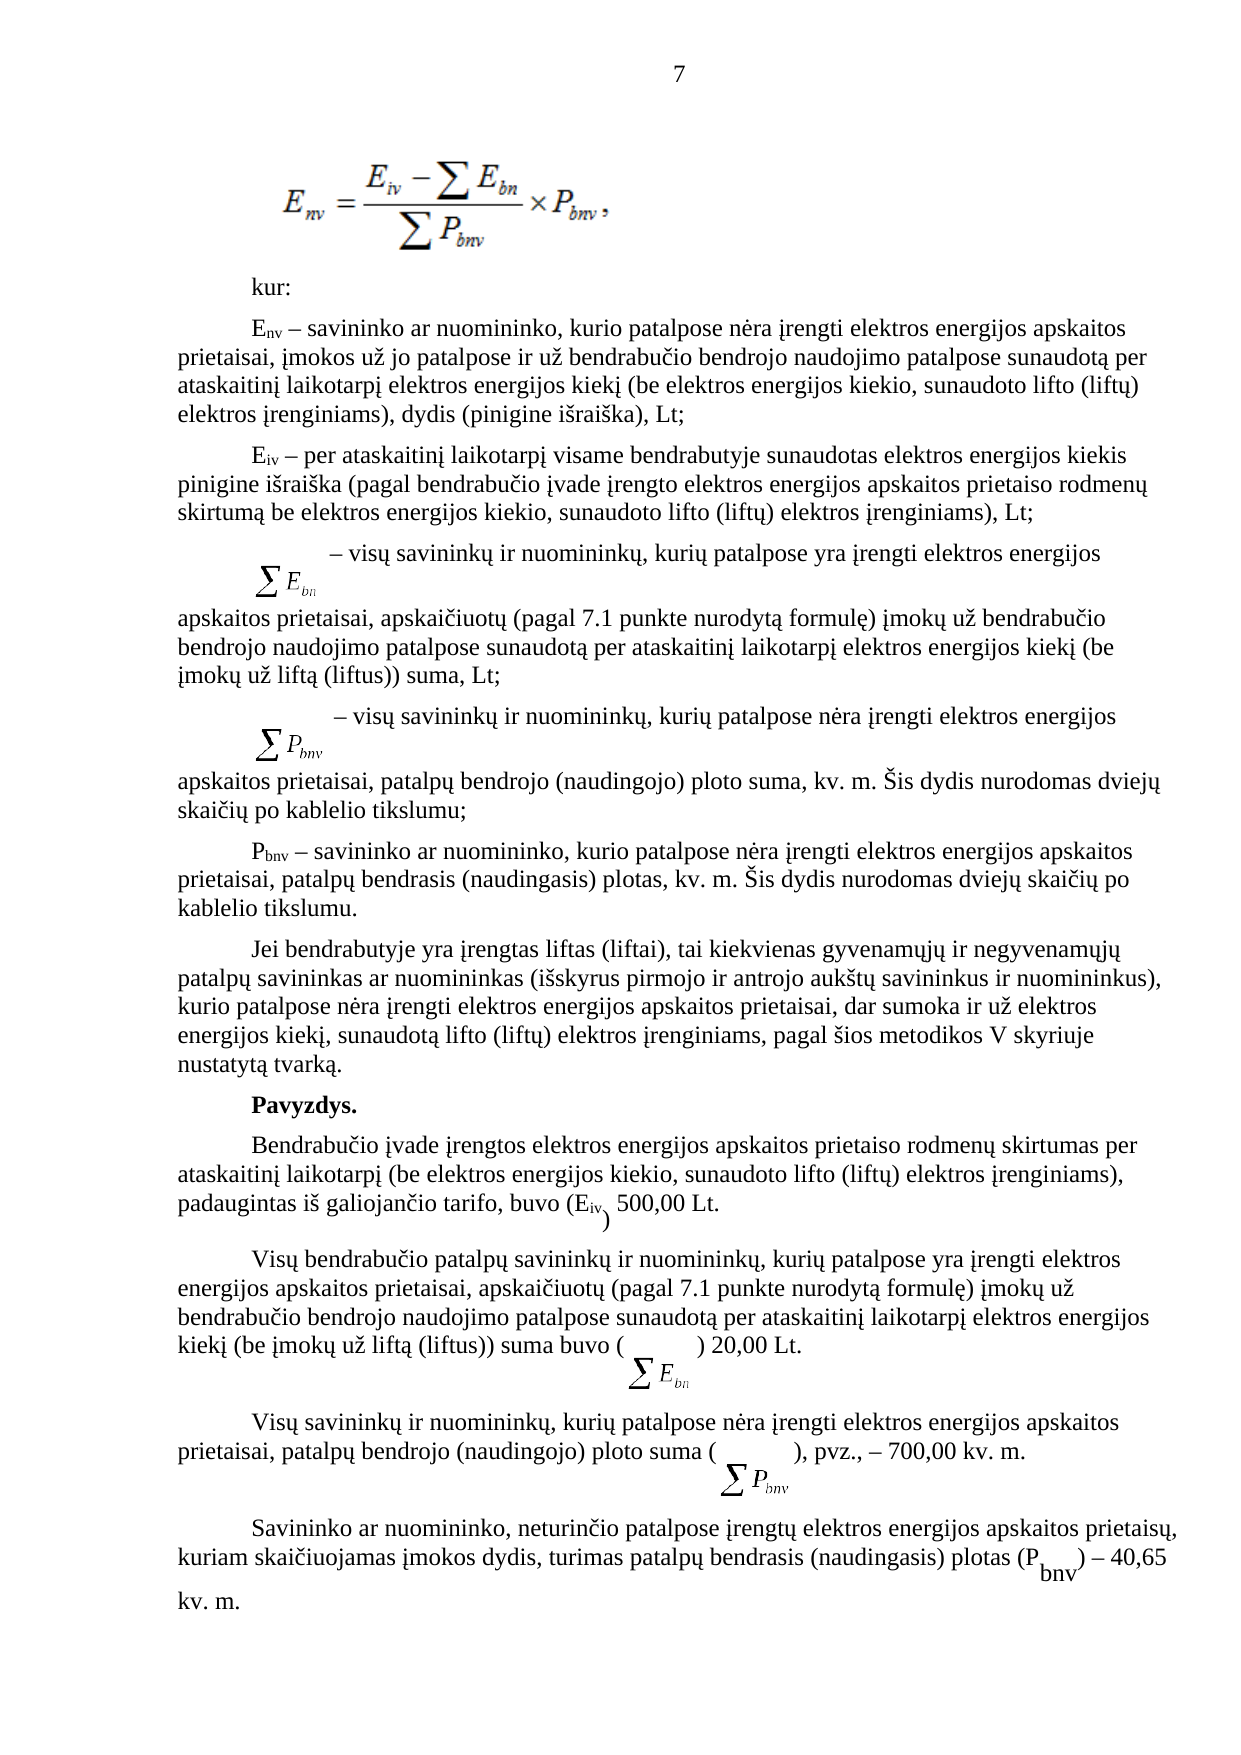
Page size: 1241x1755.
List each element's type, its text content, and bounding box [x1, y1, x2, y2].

text kur: [177, 272, 1181, 301]
text Jei bendrabutyje yra įrengtas liftas (liftai), tai kiekvienas gyvenamųjų ir negyvenamųjų patalpų savininkas ar nuomininkas (išskyrus pirmojo ir antrojo aukštų savininkus ir nuomininkus), kurio patalpose nėra įrengti elektros energijos apskaitos prietaisai, dar sumoka ir už elektros energijos kiekį, sunaudotą lifto (liftų) elektros įrenginiams, pagal šios metodikos V skyriuje nustatytą tvarką. [177, 934, 1181, 1078]
text – visų savininkų ir nuomininkų, kurių patalpose yra įrengti elektros energijos apskaitos prietaisai, apskaičiuotų (pagal 7.1 punkte nurodytą formulę) įmokų už bendrabučio bendrojo naudojimo patalpose sunaudotą per ataskaitinį laikotarpį elektros energijos kiekį (be įmokų už liftą (liftus)) suma, Lt; [177, 538, 1181, 689]
text Pbnv – savininko ar nuomininko, kurio patalpose nėra įrengti elektros energijos apskaitos prietaisai, patalpų bendrasis (naudingasis) plotas, kv. m. Šis dydis nurodomas dviejų skaičių po kablelio tikslumu. [177, 836, 1181, 922]
text Eiv – per ataskaitinį laikotarpį visame bendrabutyje sunaudotas elektros energijos kiekis pinigine išraiška (pagal bendrabučio įvade įrengto elektros energijos apskaitos prietaiso rodmenų skirtumą be elektros energijos kiekio, sunaudoto lifto (liftų) elektros įrenginiams), Lt; [177, 440, 1181, 526]
text Visų bendrabučio patalpų savininkų ir nuomininkų, kurių patalpose yra įrengti elektros energijos apskaitos prietaisai, apskaičiuotų (pagal 7.1 punkte nurodytą formulę) įmokų už bendrabučio bendrojo naudojimo patalpose sunaudotą per ataskaitinį laikotarpį elektros energijos kiekį (be įmokų už liftą (liftus)) suma buvo () 20,00 Lt. [177, 1244, 1181, 1396]
text Pavyzdys. [177, 1090, 1181, 1118]
text Bendrabučio įvade įrengtos elektros energijos apskaitos prietaiso rodmenų skirtumas per ataskaitinį laikotarpį (be elektros energijos kiekio, sunaudoto lifto (liftų) elektros įrenginiams), padaugintas iš galiojančio tarifo, buvo (Eiv) 500,00 Lt. [177, 1130, 1181, 1232]
text – visų savininkų ir nuomininkų, kurių patalpose nėra įrengti elektros energijos apskaitos prietaisai, patalpų bendrojo (naudingojo) ploto suma, kv. m. Šis dydis nurodomas dviejų skaičių po kablelio tikslumu; [177, 701, 1181, 824]
text Savininko ar nuomininko, neturinčio patalpose įrengtų elektros energijos apskaitos prietaisų, kuriam skaičiuojamas įmokos dydis, turimas patalpų bendrasis (naudingasis) plotas (Pbnv) – 40,65 kv. m. [177, 1513, 1181, 1615]
text Env – savininko ar nuomininko, kurio patalpose nėra įrengti elektros energijos apskaitos prietaisai, įmokos už jo patalpose ir už bendrabučio bendrojo naudojimo patalpose sunaudotą per ataskaitinį laikotarpį elektros energijos kiekį (be elektros energijos kiekio, sunaudoto lifto (liftų) elektros įrenginiams), dydis (pinigine išraiška), Lt; [177, 313, 1181, 428]
text Visų savininkų ir nuomininkų, kurių patalpose nėra įrengti elektros energijos apskaitos prietaisai, patalpų bendrojo (naudingojo) ploto suma (), pvz., – 700,00 kv. m. [177, 1407, 1181, 1501]
